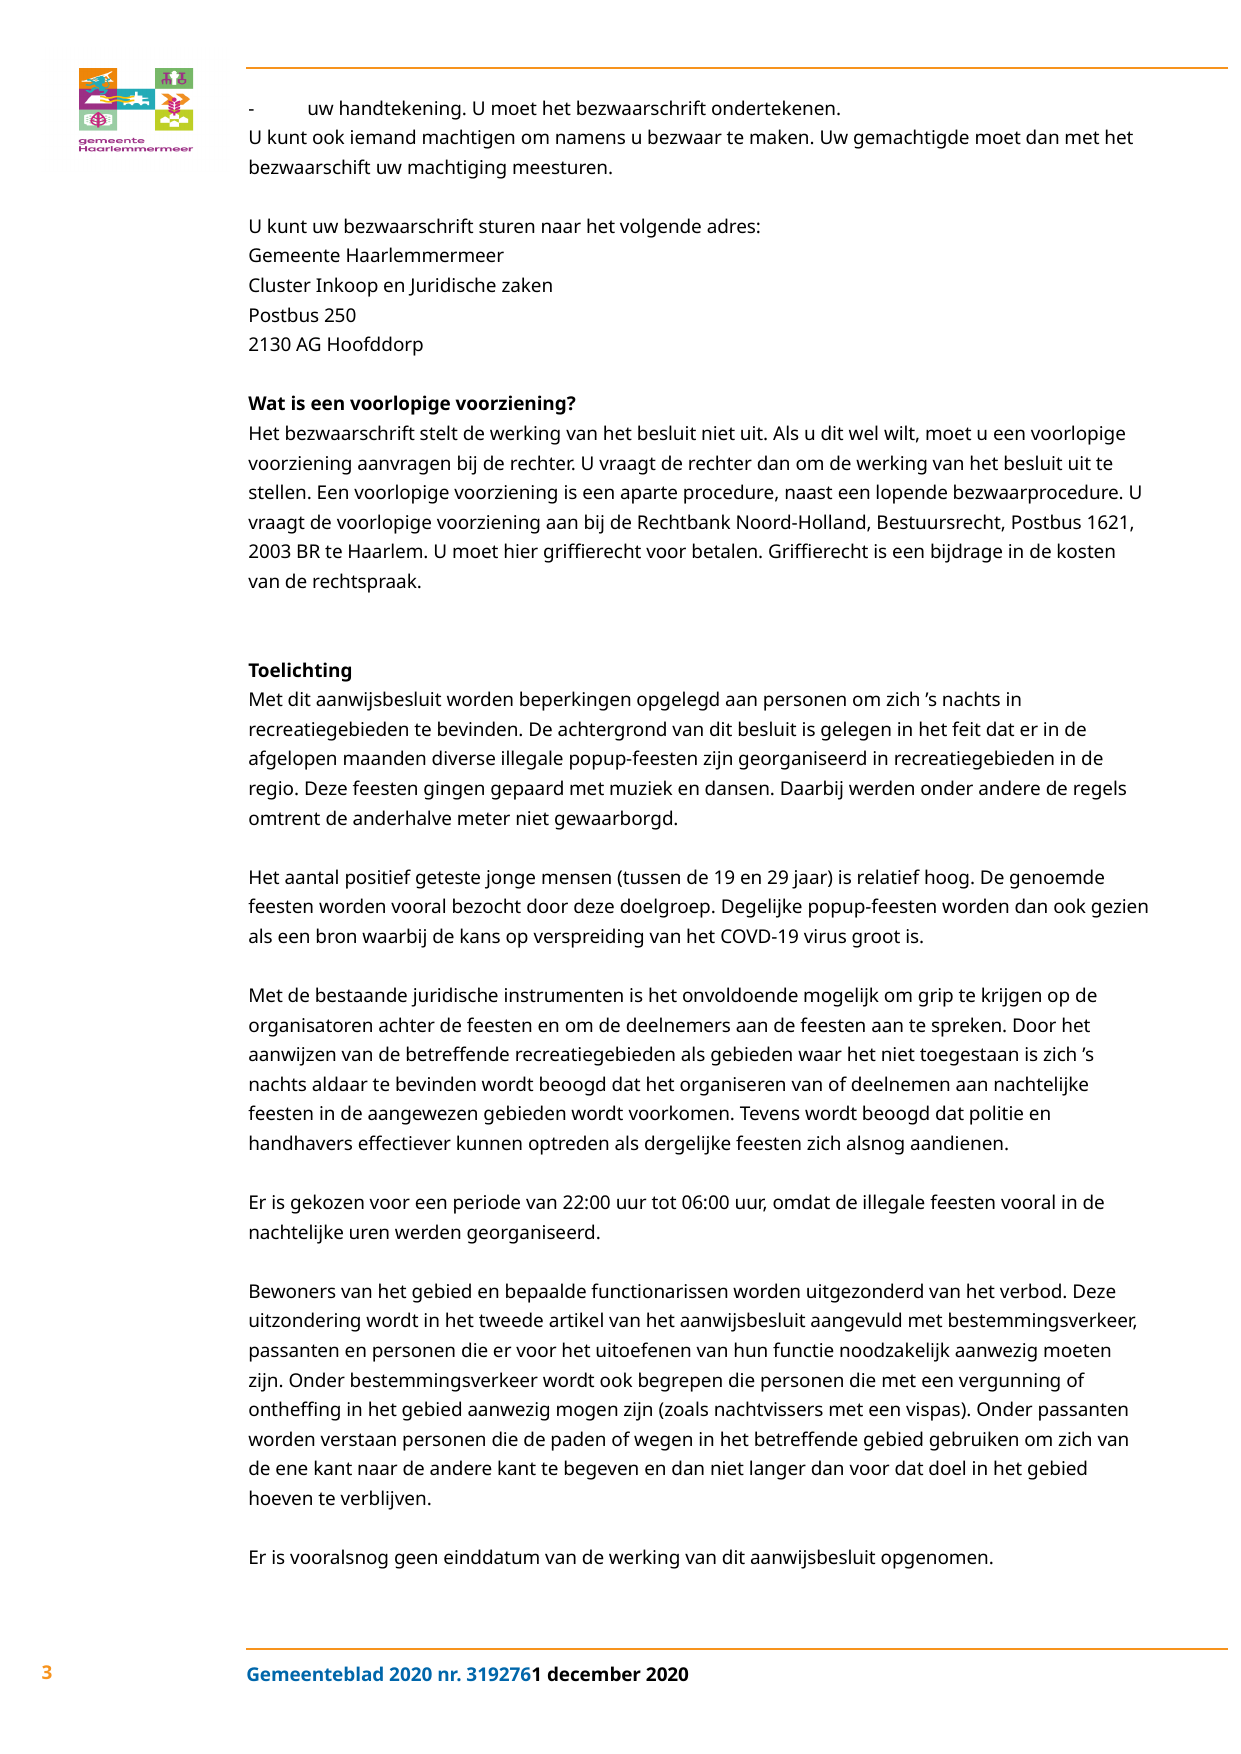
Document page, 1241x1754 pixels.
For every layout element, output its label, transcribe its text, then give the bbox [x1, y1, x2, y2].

text Bewoners van het gebied en bepaalde functionarissen worden uitgezonderd van het verbod. Deze uitzondering wordt in het tweede artikel van het aanwijsbesluit aangevuld met bestemmingsverkeer, passanten en personen die er voor het uitoefenen van hun functie noodzakelijk aanwezig moeten zijn. Onder bestemmingsverkeer wordt ook begrepen die personen die met een vergunning of ontheffing in het gebied aanwezig mogen zijn (zoals nachtvissers met een vispas). Onder passanten worden verstaan personen die de paden of wegen in het betreffende gebied gebruiken om zich van de ene kant naar de andere kant te begeven en dan niet langer dan voor dat doel in het gebied hoeven te verblijven. [248, 1278, 1152, 1511]
list uw handtekening. U moet het bezwaarschrift ondertekenen. [248, 95, 1152, 121]
text U kunt ook iemand machtigen om namens u bezwaar te maken. Uw gemachtigde moet dan met het bezwaarschift uw machtiging meesturen. [248, 124, 1152, 180]
text Met dit aanwijsbesluit worden beperkingen opgelegd aan personen om zich ’s nachts in recreatiegebieden te bevinden. De achtergrond van dit besluit is gelegen in het feit dat er in de afgelopen maanden diverse illegale popup-feesten zijn georganiseerd in recreatiegebieden in de regio. Deze feesten gingen gepaard met muziek en dansen. Daarbij werden onder andere de regels omtrent de anderhalve meter niet gewaarborgd. [248, 686, 1152, 831]
text Cluster Inkoop en Juridische zaken [248, 272, 1152, 298]
text Met de bestaande juridische instrumenten is het onvoldoende mogelijk om grip te krijgen op de organisatoren achter de feesten en om de deelnemers aan de feesten aan te spreken. Door het aanwijzen van de betreffende recreatiegebieden als gebieden waar het niet toegestaan is zich ’s nachts aldaar te bevinden wordt beoogd dat het organiseren van of deelnemen aan nachtelijke feesten in de aangewezen gebieden wordt voorkomen. Tevens wordt beoogd dat politie en handhavers effectiever kunnen optreden als dergelijke feesten zich alsnog aandienen. [248, 982, 1152, 1156]
text 2130 AG Hoofddorp [248, 331, 1152, 357]
text Er is vooralsnog geen einddatum van de werking van dit aanwijsbesluit opgenomen. [248, 1544, 1152, 1570]
text Postbus 250 [248, 302, 1152, 328]
text U kunt uw bezwaarschrift sturen naar het volgende adres: [248, 213, 1152, 239]
text Toelichting [248, 657, 1152, 683]
text Gemeente Haarlemmermeer [248, 243, 1152, 268]
text Het aantal positief geteste jonge mensen (tussen de 19 en 29 jaar) is relatief hoog. De genoemde feesten worden vooral bezocht door deze doelgroep. Degelijke popup-feesten worden dan ook gezien als een bron waarbij de kans op verspreiding van het COVD-19 virus groot is. [248, 864, 1152, 949]
picture [41, 47, 231, 172]
text Het bezwaarschrift stelt de werking van het besluit niet uit. Als u dit wel wilt, moet u een voorlopige voorziening aanvragen bij de rechter. U vraagt de rechter dan om de werking van het besluit uit te stellen. Een voorlopige voorziening is een aparte procedure, naast een lopende bezwaarprocedure. U vraagt de voorlopige voorziening aan bij de Rechtbank Noord-Holland, Bestuursrecht, Postbus 1621, 2003 BR te Haarlem. U moet hier griffierecht voor betalen. Griffierecht is een bijdrage in de kosten van de rechtspraak. [248, 420, 1152, 594]
text Wat is een voorlopige voorziening? [248, 391, 1152, 416]
text Er is gekozen voor een periode van 22:00 uur tot 06:00 uur, omdat de illegale feesten vooral in de nachtelijke uren werden georganiseerd. [248, 1189, 1152, 1245]
